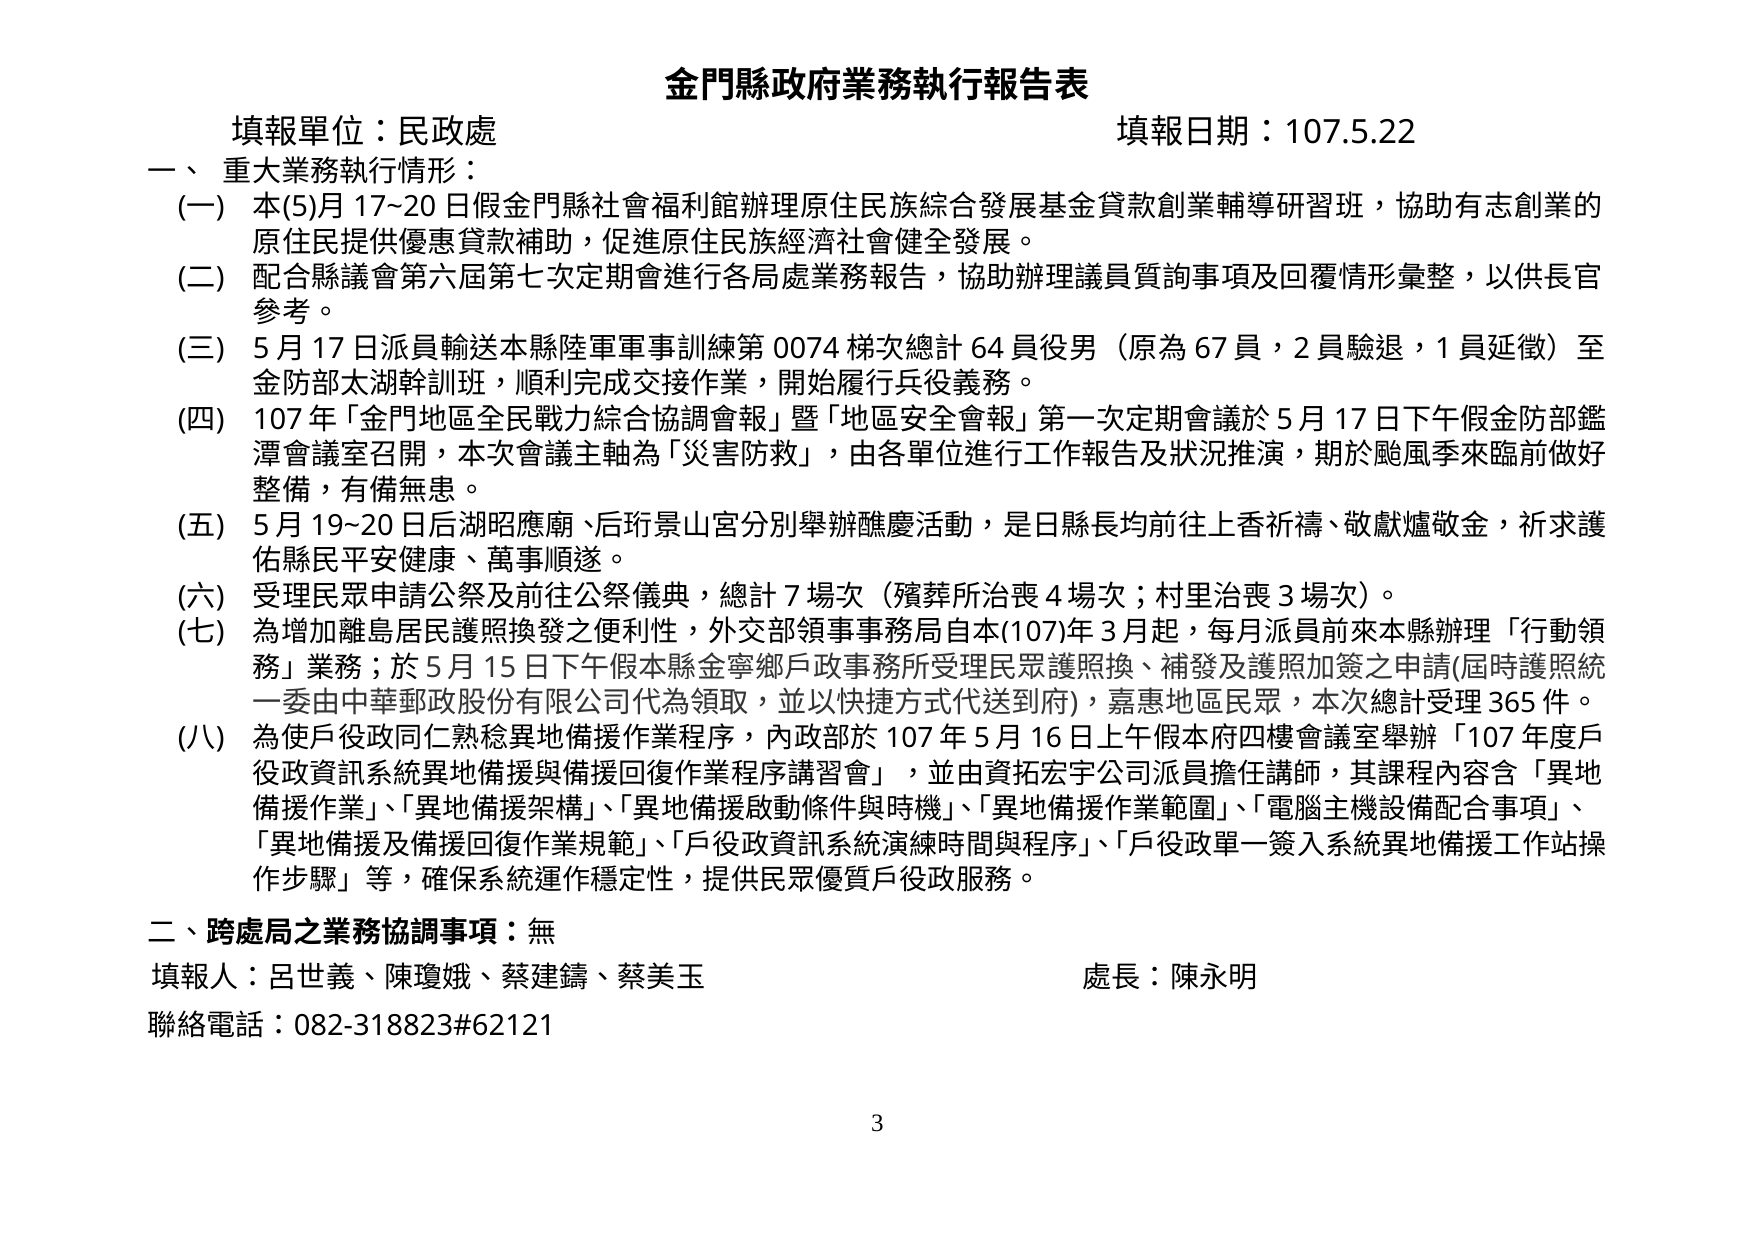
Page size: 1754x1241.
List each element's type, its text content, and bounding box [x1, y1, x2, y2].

list 配合縣議會第六屆第七次定期會進行各局處業務報告，協助辦理議員質詢事項及回覆情形彙整，以供長官參考。 [178, 259, 1606, 330]
text 聯絡電話：082-318823#62121 [148, 997, 1606, 1044]
list 5月19~20日后湖昭應廟、后珩景山宮分別舉辦醮慶活動，是日縣長均前往上香祈禱、敬獻爐敬金，祈求護佑縣民平安健康、萬事順遂。 [178, 507, 1606, 578]
list 為使戶役政同仁熟稔異地備援作業程序，內政部於107年5月16日上午假本府四樓會議室舉辦「107年度戶役政資訊系統異地備援與備援回復作業程序講習會」，並由資拓宏宇公司派員擔任講師，其課程內容含「異地備援作業」、「異地備援架構」、「異地備援啟動條件與時機」、「異地備援作業範圍」、「電腦主機設備配合事項」、「異地備援及備援回復作業規範」、「戶役政資訊系統演練時間與程序」、「戶役政單一簽入系統異地備援工作站操作步驟」等，確保系統運作穩定性，提供民眾優質戶役政服務。 [178, 719, 1606, 897]
list 受理民眾申請公祭及前往公祭儀典，總計7場次（殯葬所治喪4場次；村里治喪3場次）。 [178, 578, 1606, 613]
list 5月17日派員輸送本縣陸軍軍事訓練第0074梯次總計64員役男（原為67員，2員驗退，1員延徵）至金防部太湖幹訓班，順利完成交接作業，開始履行兵役義務。 [178, 330, 1606, 401]
list 為增加離島居民護照換發之便利性，外交部領事事務局自本(107)年3月起，每月派員前來本縣辦理「行動領務」業務；於5月15日下午假本縣金寧鄉戶政事務所受理民眾護照換、補發及護照加簽之申請(屆時護照統一委由中華郵政股份有限公司代為領取，並以快捷方式代送到府)，嘉惠地區民眾，本次總計受理365件。 [178, 613, 1606, 719]
text 填報單位：民政處 填報日期：107.5.22 [198, 107, 1606, 153]
text 金門縣政府業務執行報告表 [148, 59, 1606, 107]
text 填報人：呂世義、陳瓊娥、蔡建鑄、蔡美玉 處長：陳永明 [151, 951, 1606, 997]
text 二、跨處局之業務協調事項：無 [148, 909, 1606, 951]
list 107年「金門地區全民戰力綜合協調會報」暨「地區安全會報」第一次定期會議於5月17日下午假金防部鑑潭會議室召開，本次會議主軸為「災害防救」，由各單位進行工作報告及狀況推演，期於颱風季來臨前做好整備，有備無患。 [178, 401, 1606, 507]
list 重大業務執行情形： [148, 153, 1606, 188]
list 本(5)月17~20日假金門縣社會福利館辦理原住民族綜合發展基金貸款創業輔導研習班，協助有志創業的原住民提供優惠貸款補助，促進原住民族經濟社會健全發展。 [178, 188, 1606, 259]
